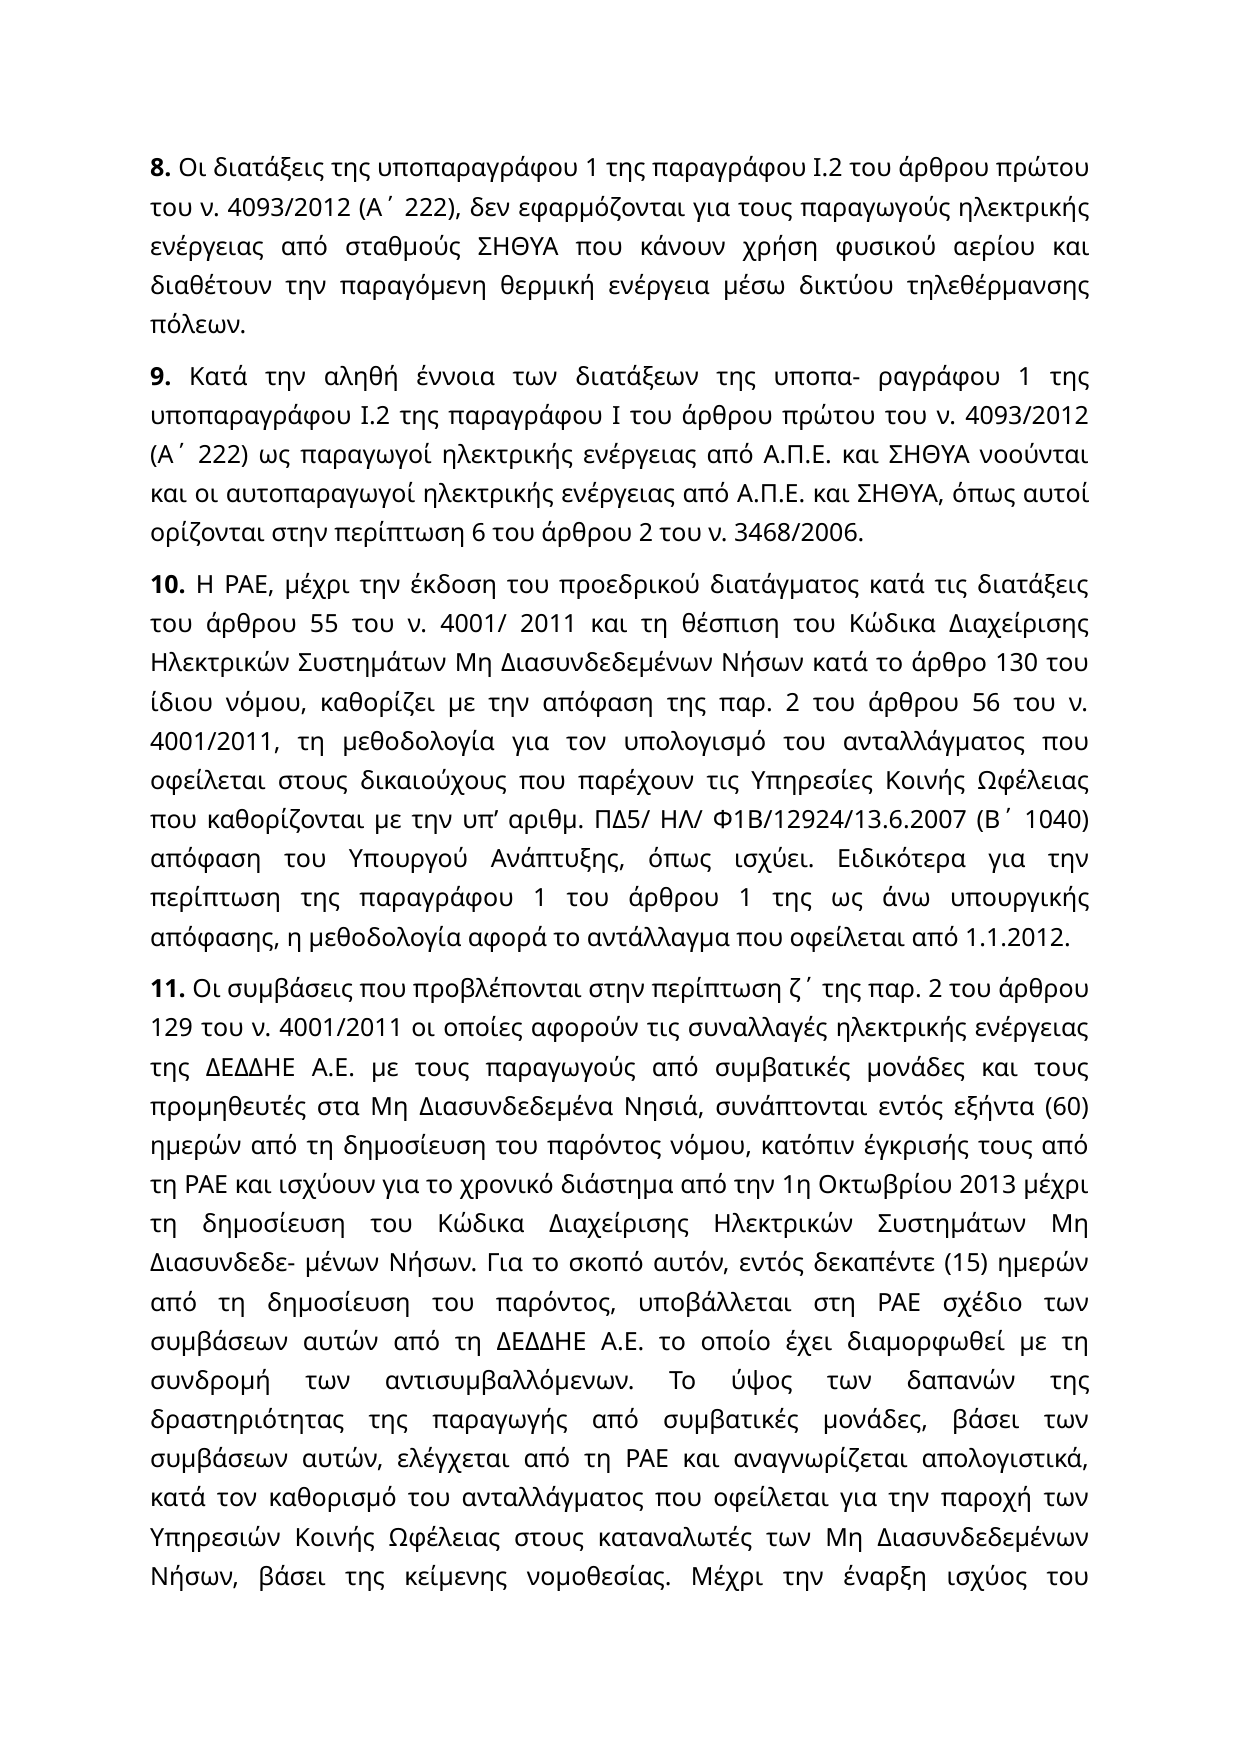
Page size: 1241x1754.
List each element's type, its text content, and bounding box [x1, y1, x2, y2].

text 8. Οι διατάξεις της υποπαραγράφου 1 της παραγράφου Ι.2 του άρθρου πρώτου του ν. 4093/2012 (Α΄ 222), δεν εφαρμόζονται για τους παραγωγούς ηλεκτρικής ενέργειας από σταθμούς ΣΗΘΥΑ που κάνουν χρήση φυσικού αερίου και διαθέτουν την παραγόμενη θερμική ενέργεια μέσω δικτύου τηλεθέρμανσης πόλεων. [150, 150, 1090, 341]
text 11. Οι συμβάσεις που προβλέπονται στην περίπτωση ζ΄ της παρ. 2 του άρθρου 129 του ν. 4001/2011 οι οποίες αφορούν τις συναλλαγές ηλεκτρικής ενέργειας της ΔΕΔΔΗΕ Α.Ε. με τους παραγωγούς από συμβατικές μονάδες και τους προμηθευτές στα Μη Διασυνδεδεμένα Νησιά, συνάπτονται εντός εξήντα (60) ημερών από τη δημοσίευση του παρόντος νόμου, κατόπιν έγκρισής τους από τη ΡΑΕ και ισχύουν για το χρονικό διάστημα από την 1η Οκτωβρίου 2013 μέχρι τη δημοσίευση του Κώδικα Διαχείρισης Ηλεκτρικών Συστημάτων Μη Διασυνδεδε- μένων Νήσων. Για το σκοπό αυτόν, εντός δεκαπέντε (15) ημερών από τη δημοσίευση του παρόντος, υποβάλλεται στη ΡΑΕ σχέδιο των συμβάσεων αυτών από τη ΔΕΔΔΗΕ Α.Ε. το οποίο έχει διαμορφωθεί με τη συνδρομή των αντισυμβαλλόμενων. Το ύψος των δαπανών της δραστηριότητας της παραγωγής από συμβατικές μονάδες, βάσει των συμβάσεων αυτών, ελέγχεται από τη ΡΑΕ και αναγνωρίζεται απολογιστικά, κατά τον καθορισμό του ανταλλάγματος που οφείλεται για την παροχή των Υπηρεσιών Κοινής Ωφέλειας στους καταναλωτές των Μη Διασυνδεδεμένων Νήσων, βάσει της κείμενης νομοθεσίας. Μέχρι την έναρξη ισχύος του [150, 971, 1090, 1592]
text 9. Κατά την αληθή έννοια των διατάξεων της υποπα- ραγράφου 1 της υποπαραγράφου Ι.2 της παραγράφου Ι του άρθρου πρώτου του ν. 4093/2012 (Α΄ 222) ως παραγωγοί ηλεκτρικής ενέργειας από Α.Π.Ε. και ΣΗΘΥΑ νοούνται και οι αυτοπαραγωγοί ηλεκτρικής ενέργειας από Α.Π.Ε. και ΣΗΘΥΑ, όπως αυτοί ορίζονται στην περίπτωση 6 του άρθρου 2 του ν. 3468/2006. [150, 358, 1090, 549]
text 10. Η ΡΑΕ, μέχρι την έκδοση του προεδρικού διατάγματος κατά τις διατάξεις του άρθρου 55 του ν. 4001/ 2011 και τη θέσπιση του Κώδικα Διαχείρισης Ηλεκτρικών Συστημάτων Μη Διασυνδεδεμένων Νήσων κατά το άρθρο 130 του ίδιου νόμου, καθορίζει με την απόφαση της παρ. 2 του άρθρου 56 του ν. 4001/2011, τη μεθοδολογία για τον υπολογισμό του ανταλλάγματος που οφείλεται στους δικαιούχους που παρέχουν τις Υπηρεσίες Κοινής Ωφέλειας που καθορίζονται με την υπ’ αριθμ. ΠΔ5/ ΗΛ/ Φ1Β/12924/13.6.2007 (Β΄ 1040) απόφαση του Υπουργού Ανάπτυξης, όπως ισχύει. Ειδικότερα για την περίπτωση της παραγράφου 1 του άρθρου 1 της ως άνω υπουργικής απόφασης, η μεθοδολογία αφορά το αντάλλαγμα που οφείλεται από 1.1.2012. [150, 567, 1090, 953]
